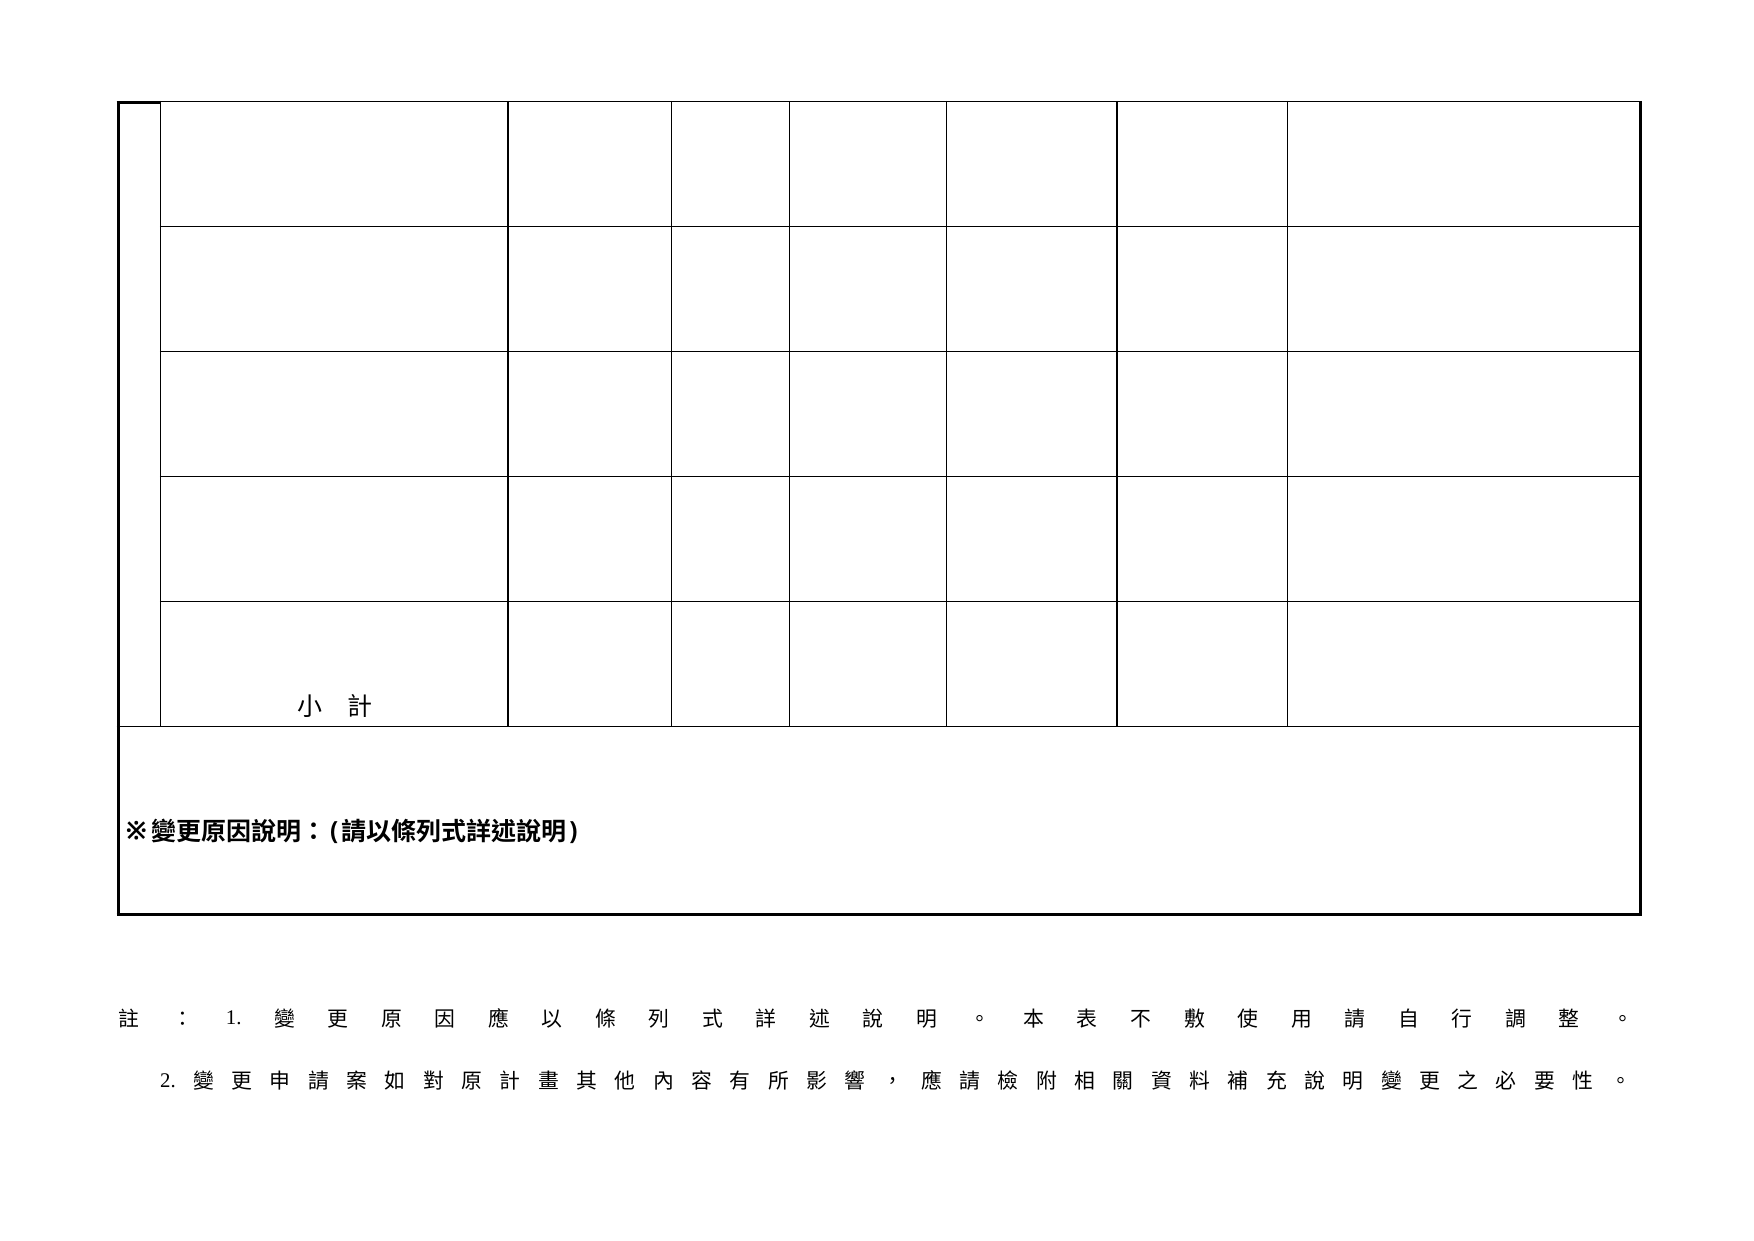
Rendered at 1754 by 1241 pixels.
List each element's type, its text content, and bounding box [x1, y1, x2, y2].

table_cell [790, 352, 946, 476]
table_cell [947, 102, 1116, 226]
table_cell [509, 477, 671, 601]
table_cell [790, 602, 946, 726]
table_cell [161, 477, 507, 601]
table_cell [672, 102, 789, 226]
table_cell ※變更原因說明：(請以條列式詳述說明) [120, 727, 1639, 913]
table_cell [1118, 602, 1287, 726]
table_cell [947, 477, 1116, 601]
table_cell [790, 227, 946, 351]
table_cell [1288, 477, 1639, 601]
text 註：1.變更原因應以條列式詳述說明。本表不敷使用請自行調整。 2.變更申請案如對原計畫其他內容有所影響，應請檢附相關資料補充說明變更之必要性。 [118, 976, 1636, 1101]
table_cell [1118, 102, 1287, 226]
table_cell [672, 352, 789, 476]
table_cell [672, 477, 789, 601]
table_cell [1288, 352, 1639, 476]
table_cell [509, 602, 671, 726]
table_cell [790, 477, 946, 601]
table_cell [509, 227, 671, 351]
table_cell [1288, 227, 1639, 351]
table_cell [161, 102, 507, 226]
table_cell [509, 352, 671, 476]
table_cell 小 計 [161, 602, 507, 726]
table_cell [672, 602, 789, 726]
table_cell [1118, 227, 1287, 351]
table_cell [120, 104, 160, 726]
table_cell [161, 352, 507, 476]
table_cell [1288, 102, 1639, 226]
table_cell [1118, 352, 1287, 476]
table_cell [161, 227, 507, 351]
table_cell [947, 352, 1116, 476]
table_cell [790, 102, 946, 226]
table_cell [1118, 477, 1287, 601]
table_cell [672, 227, 789, 351]
table_cell [1288, 602, 1639, 726]
table_cell [947, 227, 1116, 351]
table_cell [509, 102, 671, 226]
table_cell [947, 602, 1116, 726]
